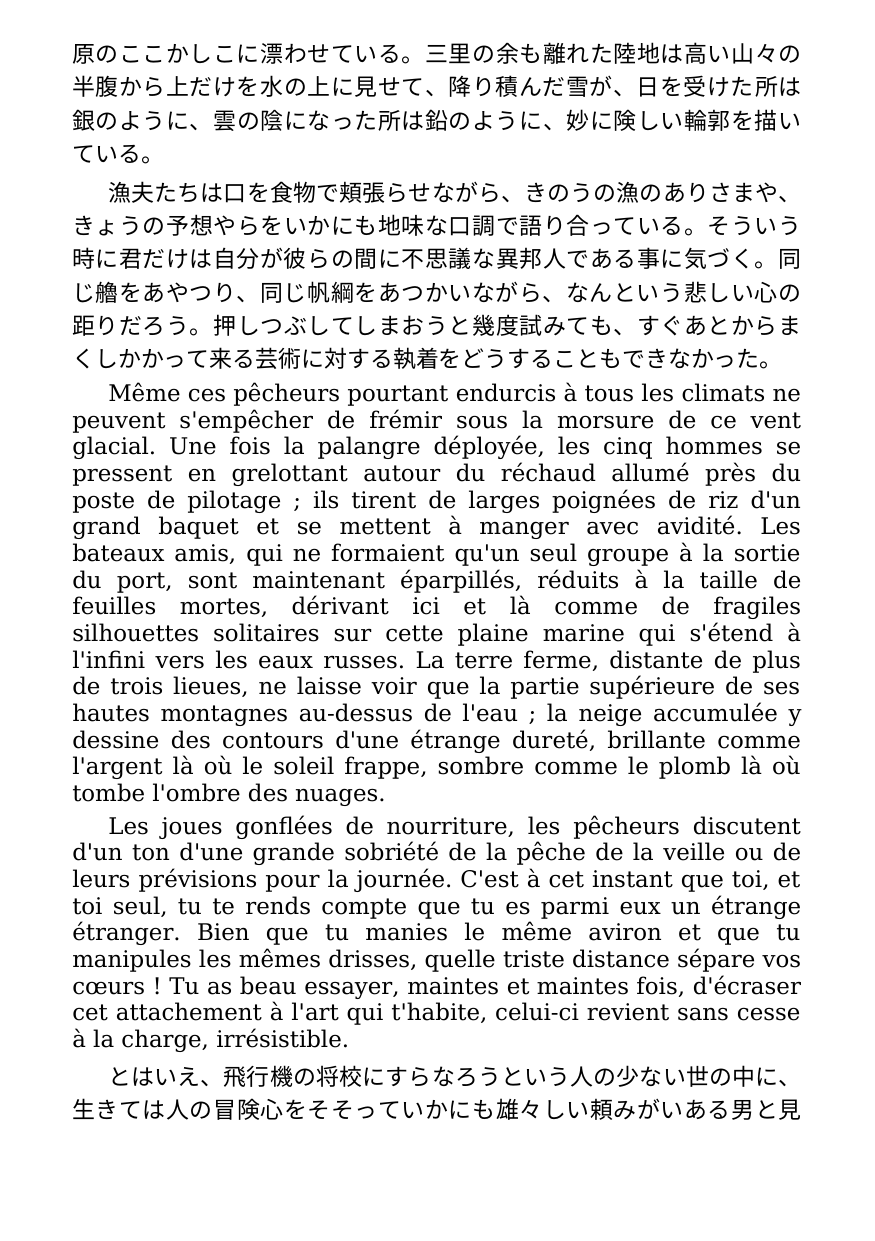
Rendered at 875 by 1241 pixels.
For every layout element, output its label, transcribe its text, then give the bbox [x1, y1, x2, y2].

text 漁夫たちは口を食物で頬張らせながら、きのうの漁のありさまや、きょうの予想やらをいかにも地味な口調で語り合っている。そういう時に君だけは自分が彼らの間に不思議な異邦人である事に気づく。同じ艪をあやつり、同じ帆綱をあつかいながら、なんという悲しい心の距りだろう。押しつぶしてしまおうと幾度試みても、すぐあとからまくしかかって来る芸術に対する執着をどうすることもできなかった。 [72, 175, 802, 374]
text Même ces pêcheurs pourtant endurcis à tous les climats ne peuvent s'empêcher de frémir sous la morsure de ce vent glacial. Une fois la palangre déployée, les cinq hommes se pressent en grelottant autour du réchaud allumé près du poste de pilotage ; ils tirent de larges poignées de riz d'un grand baquet et se mettent à manger avec avidité. Les bateaux amis, qui ne formaient qu'un seul groupe à la sortie du port, sont maintenant éparpillés, réduits à la taille de feuilles mortes, dérivant ici et là comme de fragiles silhouettes solitaires sur cette plaine marine qui s'étend à l'infini vers les eaux russes. La terre ferme, distante de plus de trois lieues, ne laisse voir que la partie supérieure de ses hautes montagnes au-dessus de l'eau ; la neige accumulée y dessine des contours d'une étrange dureté, brillante comme l'argent là où le soleil frappe, sombre comme le plomb là où tombe l'ombre des nuages. [72, 380, 802, 807]
text 原のここかしこに漂わせている。三里の余も離れた陸地は高い山々の半腹から上だけを水の上に見せて、降り積んだ雪が、日を受けた所は銀のように、雲の陰になった所は鉛のように、妙に険しい輪郭を描いている。 [72, 36, 802, 169]
text とはいえ、飛行機の将校にすらなろうという人の少ない世の中に、生きては人の冒険心をそそっていかにも雄々しい頼みがいある男と見 [72, 1059, 802, 1125]
text Les joues gonflées de nourriture, les pêcheurs discutent d'un ton d'une grande sobriété de la pêche de la veille ou de leurs prévisions pour la journée. C'est à cet instant que toi, et toi seul, tu te rends compte que tu es parmi eux un étrange étranger. Bien que tu manies le même aviron et que tu manipules les mêmes drisses, quelle triste distance sépare vos cœurs ! Tu as beau essayer, maintes et maintes fois, d'écraser cet attachement à l'art qui t'habite, celui-ci revient sans cesse à la charge, irrésistible. [72, 813, 802, 1053]
